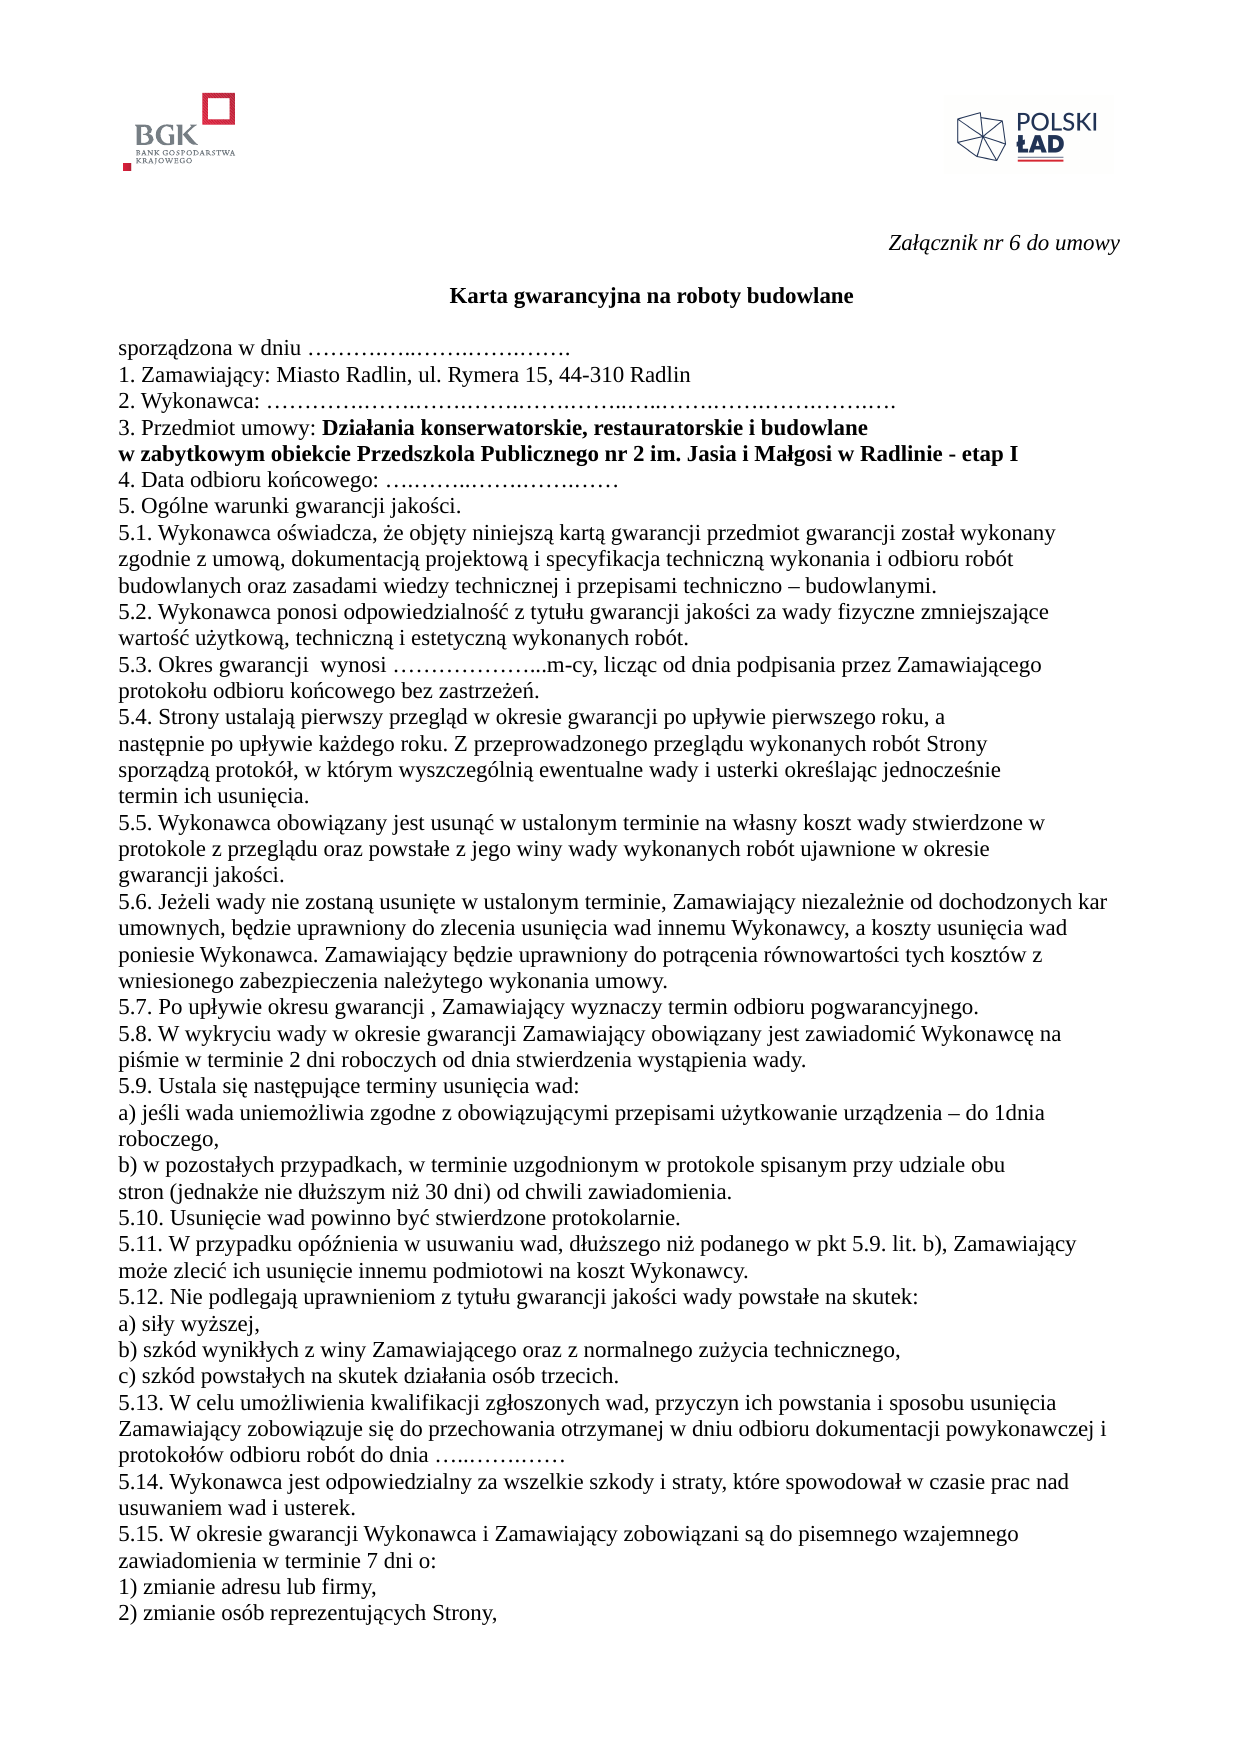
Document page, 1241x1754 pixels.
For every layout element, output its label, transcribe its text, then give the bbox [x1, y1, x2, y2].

text stron (jednakże nie dłuższym niż 30 dni) od chwili zawiadomienia. [118, 1178, 1122, 1204]
text 5.15. W okresie gwarancji Wykonawca i Zamawiający zobowiązani są do pisemnego wzajemnego zawiadomienia w terminie 7 dni o: [118, 1520, 1122, 1573]
text sporządzona w dniu ……….…..…….…….……. [118, 334, 1122, 361]
text 5.12. Nie podlegają uprawnieniom z tytułu gwarancji jakości wady powstałe na skutek: [118, 1283, 1122, 1309]
picture [943, 95, 1114, 174]
text 5.8. W wykryciu wady w okresie gwarancji Zamawiający obowiązany jest zawiadomić Wykonawcę na piśmie w terminie 2 dni roboczych od dnia stwierdzenia wystąpienia wady. [118, 1020, 1122, 1072]
text 5. Ogólne warunki gwarancji jakości. [118, 493, 1122, 519]
text 5.5. Wykonawca obowiązany jest usunąć w ustalonym terminie na własny koszt wady stwierdzone w protokole z przeglądu oraz powstałe z jego winy wady wykonanych robót ujawnione w okresie [118, 809, 1122, 862]
text 5.2. Wykonawca ponosi odpowiedzialność z tytułu gwarancji jakości za wady fizyczne zmniejszające wartość użytkową, techniczną i estetyczną wykonanych robót. [118, 598, 1122, 651]
text b) szkód wynikłych z winy Zamawiającego oraz z normalnego zużycia technicznego, [118, 1336, 1122, 1362]
text b) w pozostałych przypadkach, w terminie uzgodnionym w protokole spisanym przy udziale obu [118, 1151, 1122, 1178]
text 1) zmianie adresu lub firmy, [118, 1573, 1122, 1599]
text a) jeśli wada uniemożliwia zgodne z obowiązującymi przepisami użytkowanie urządzenia – do 1dnia roboczego, [118, 1099, 1122, 1151]
text następnie po upływie każdego roku. Z przeprowadzonego przeglądu wykonanych robót Strony [118, 730, 1122, 756]
text c) szkód powstałych na skutek działania osób trzecich. [118, 1362, 1122, 1389]
text 1. Zamawiający: Miasto Radlin, ul. Rymera 15, 44-310 Radlin [118, 361, 1122, 387]
text 5.11. W przypadku opóźnienia w usuwaniu wad, dłuższego niż podanego w pkt 5.9. lit. b), Zamawiający może zlecić ich usunięcie innemu podmiotowi na koszt Wykonawcy. [118, 1231, 1122, 1283]
text a) siły wyższej, [118, 1309, 1122, 1336]
text Karta gwarancyjna na roboty budowlane [118, 282, 1122, 308]
text 5.7. Po upływie okresu gwarancji , Zamawiający wyznaczy termin odbioru pogwarancyjnego. [118, 993, 1122, 1020]
text 5.14. Wykonawca jest odpowiedzialny za wszelkie szkody i straty, które spowodował w czasie prac nad usuwaniem wad i usterek. [118, 1468, 1122, 1520]
text 5.13. W celu umożliwienia kwalifikacji zgłoszonych wad, przyczyn ich powstania i sposobu usunięcia Zamawiający zobowiązuje się do przechowania otrzymanej w dniu odbioru dokumentacji powykonawczej i protokołów odbioru robót do dnia …..…….…… [118, 1389, 1122, 1468]
text termin ich usunięcia. [118, 782, 1122, 809]
text Załącznik nr 6 do umowy [118, 229, 1122, 255]
text gwarancji jakości. [118, 862, 1122, 888]
text 2) zmianie osób reprezentujących Strony, [118, 1599, 1122, 1626]
text 3. Przedmiot umowy: Działania konserwatorskie, restauratorskie i budowlane w zabytkowym obiekcie Przedszkola Publicznego nr 2 im. Jasia i Małgosi w Radlinie - etap I [118, 413, 1122, 466]
text 5.1. Wykonawca oświadcza, że objęty niniejszą kartą gwarancji przedmiot gwarancji został wykonany zgodnie z umową, dokumentacją projektową i specyfikacja techniczną wykonania i odbioru robót budowlanych oraz zasadami wiedzy technicznej i przepisami techniczno – budowlanymi. [118, 519, 1122, 598]
text 5.9. Ustala się następujące terminy usunięcia wad: [118, 1072, 1122, 1099]
text 5.3. Okres gwarancji wynosi ………………...m-cy, licząc od dnia podpisania przez Zamawiającego protokołu odbioru końcowego bez zastrzeżeń. [118, 651, 1122, 703]
text 5.10. Usunięcie wad powinno być stwierdzone protokolarnie. [118, 1204, 1122, 1231]
text 5.6. Jeżeli wady nie zostaną usunięte w ustalonym terminie, Zamawiający niezależnie od dochodzonych kar umownych, będzie uprawniony do zlecenia usunięcia wad innemu Wykonawcy, a koszty usunięcia wad poniesie Wykonawca. Zamawiający będzie uprawniony do potrącenia równowartości tych kosztów z wniesionego zabezpieczenia należytego wykonania umowy. [118, 888, 1122, 993]
text 5.4. Strony ustalają pierwszy przegląd w okresie gwarancji po upływie pierwszego roku, a [118, 703, 1122, 730]
text 2. Wykonawca: ………….…….…….…….…….……..…..…….…….…….…….…. [118, 387, 1122, 413]
text sporządzą protokół, w którym wyszczególnią ewentualne wady i usterki określając jednocześnie [118, 756, 1122, 782]
text 4. Data odbioru końcowego: ….……..…….…….…… [118, 466, 1122, 493]
